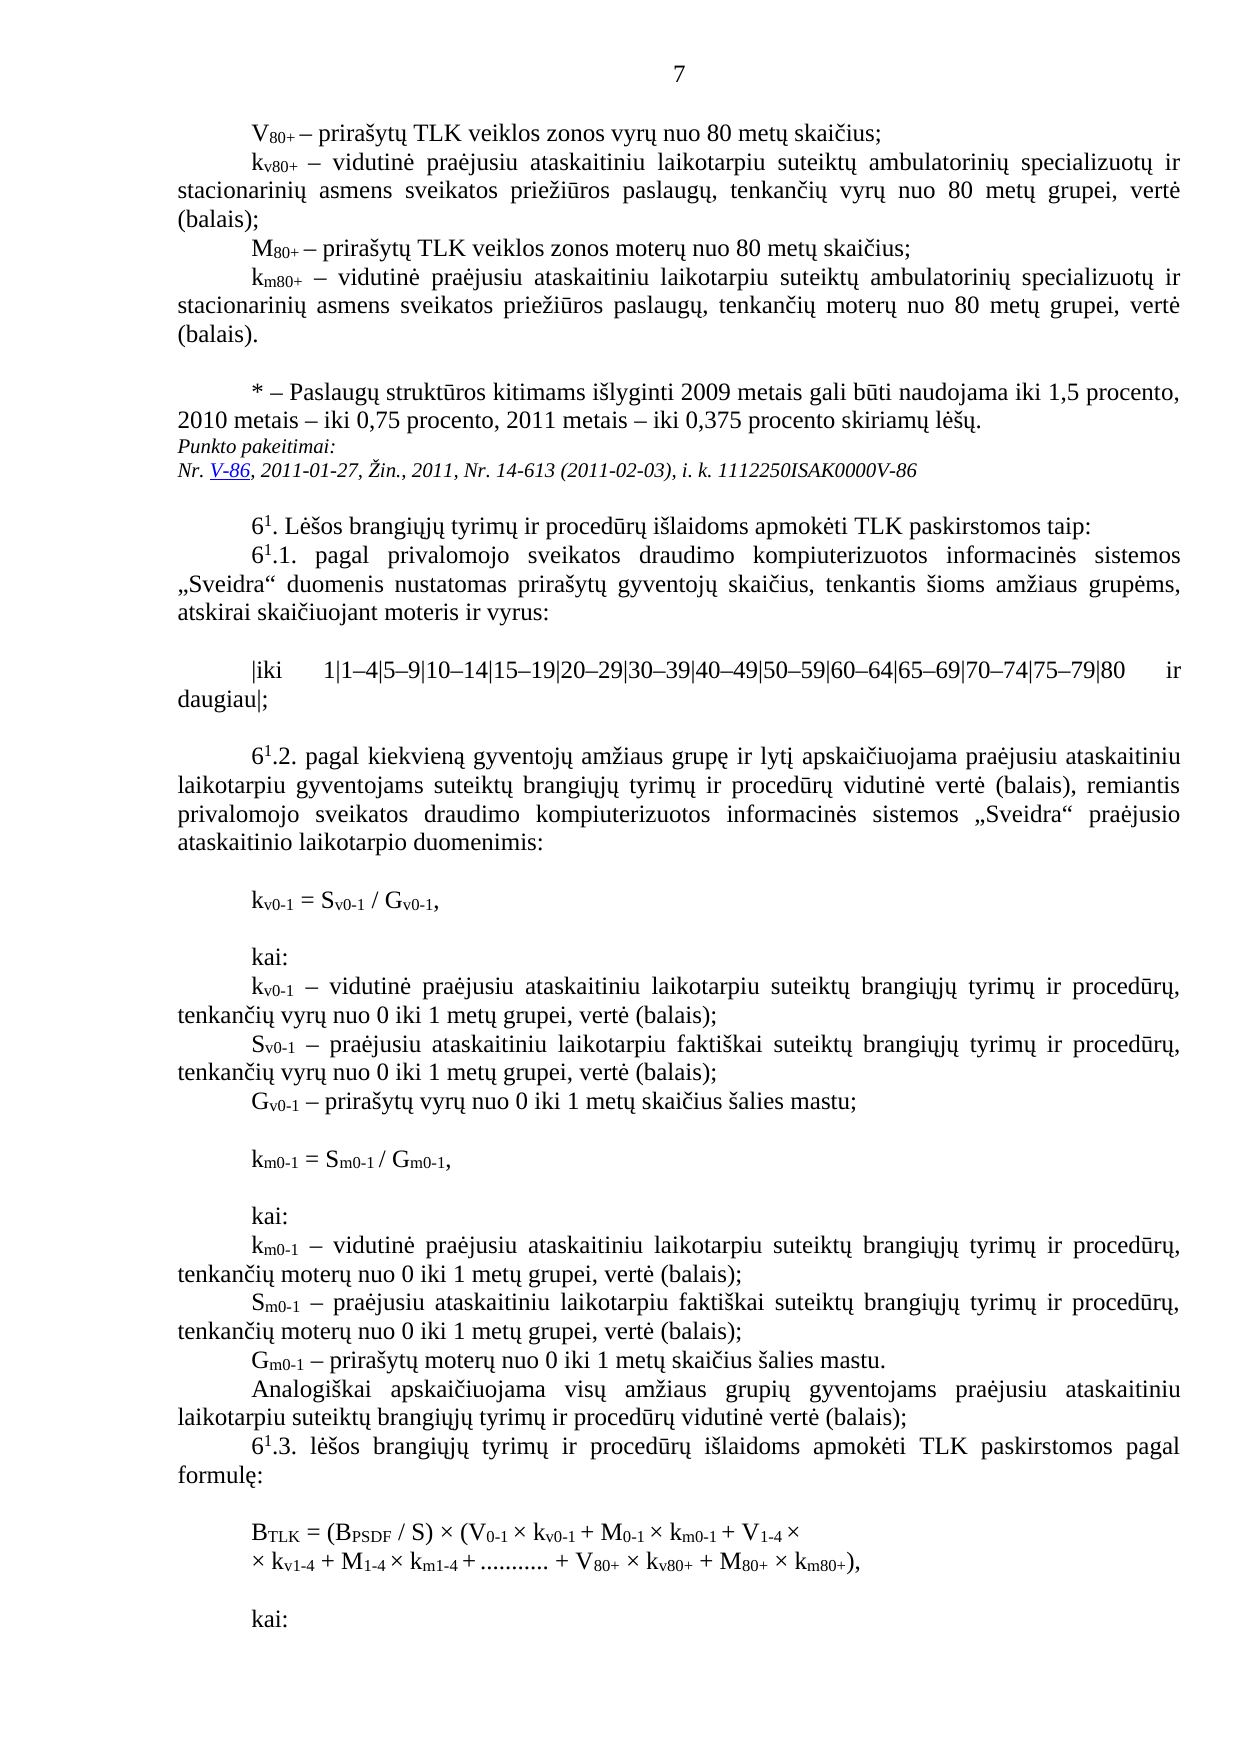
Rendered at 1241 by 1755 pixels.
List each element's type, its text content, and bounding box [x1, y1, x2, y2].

text × kv1-4 + M1-4 × km1-4 + ........... + V80+ × kv80+ + M80+ × km80+), [177, 1546, 1181, 1575]
text 61. Lėšos brangiųjų tyrimų ir procedūrų išlaidoms apmokėti TLK paskirstomos taip: [177, 511, 1181, 540]
text 61.2. pagal kiekvieną gyventojų amžiaus grupę ir lytį apskaičiuojama praėjusiu ataskaitiniu laikotarpiu gyventojams suteiktų brangiųjų tyrimų ir procedūrų vidutinė vertė (balais), remiantis privalomojo sveikatos draudimo kompiuterizuotos informacinės sistemos „Sveidra“ praėjusio ataskaitinio laikotarpio duomenimis: [177, 741, 1181, 856]
text V80+ – prirašytų TLK veiklos zonos vyrų nuo 80 metų skaičius; [177, 118, 1181, 147]
text Gv0-1 – prirašytų vyrų nuo 0 iki 1 metų skaičius šalies mastu; [177, 1086, 1181, 1115]
text Nr. V-86, 2011-01-27, Žin., 2011, Nr. 14-613 (2011-02-03), i. k. 1112250ISAK0000V-86 [177, 458, 1181, 482]
text kai: [177, 1604, 1181, 1632]
text * – Paslaugų struktūros kitimams išlyginti 2009 metais gali būti naudojama iki 1,5 procento, 2010 metais – iki 0,75 procento, 2011 metais – iki 0,375 procento skiriamų lėšų. [177, 377, 1181, 434]
text kv0-1 – vidutinė praėjusiu ataskaitiniu laikotarpiu suteiktų brangiųjų tyrimų ir procedūrų, tenkančių vyrų nuo 0 iki 1 metų grupei, vertė (balais); [177, 971, 1181, 1029]
text kai: [177, 1201, 1181, 1230]
text Gm0-1 – prirašytų moterų nuo 0 iki 1 metų skaičius šalies mastu. [177, 1345, 1181, 1374]
text |iki 1|1–4|5–9|10–14|15–19|20–29|30–39|40–49|50–59|60–64|65–69|70–74|75–79|80 ir daugiau|; [177, 655, 1181, 712]
text kv80+ – vidutinė praėjusiu ataskaitiniu laikotarpiu suteiktų ambulatorinių specializuotų ir stacionarinių asmens sveikatos priežiūros paslaugų, tenkančių vyrų nuo 80 metų grupei, vertė (balais); [177, 147, 1181, 233]
text km80+ – vidutinė praėjusiu ataskaitiniu laikotarpiu suteiktų ambulatorinių specializuotų ir stacionarinių asmens sveikatos priežiūros paslaugų, tenkančių moterų nuo 80 metų grupei, vertė (balais). [177, 262, 1181, 348]
text km0-1 = Sm0-1 / Gm0-1, [177, 1144, 1181, 1172]
text km0-1 – vidutinė praėjusiu ataskaitiniu laikotarpiu suteiktų brangiųjų tyrimų ir procedūrų, tenkančių moterų nuo 0 iki 1 metų grupei, vertė (balais); [177, 1230, 1181, 1287]
text Punkto pakeitimai: [177, 434, 1181, 458]
text kai: [177, 942, 1181, 971]
text kv0-1 = Sv0-1 / Gv0-1, [177, 885, 1181, 914]
text Sv0-1 – praėjusiu ataskaitiniu laikotarpiu faktiškai suteiktų brangiųjų tyrimų ir procedūrų, tenkančių vyrų nuo 0 iki 1 metų grupei, vertė (balais); [177, 1029, 1181, 1086]
text Sm0-1 – praėjusiu ataskaitiniu laikotarpiu faktiškai suteiktų brangiųjų tyrimų ir procedūrų, tenkančių moterų nuo 0 iki 1 metų grupei, vertė (balais); [177, 1287, 1181, 1345]
text M80+ – prirašytų TLK veiklos zonos moterų nuo 80 metų skaičius; [177, 233, 1181, 262]
text 61.1. pagal privalomojo sveikatos draudimo kompiuterizuotos informacinės sistemos „Sveidra“ duomenis nustatomas prirašytų gyventojų skaičius, tenkantis šioms amžiaus grupėms, atskirai skaičiuojant moteris ir vyrus: [177, 540, 1181, 626]
text 61.3. lėšos brangiųjų tyrimų ir procedūrų išlaidoms apmokėti TLK paskirstomos pagal formulę: [177, 1431, 1181, 1489]
text BTLK = (BPSDF / S) × (V0-1 × kv0-1 + M0-1 × km0-1 + V1-4 × [177, 1517, 1181, 1546]
text Analogiškai apskaičiuojama visų amžiaus grupių gyventojams praėjusiu ataskaitiniu laikotarpiu suteiktų brangiųjų tyrimų ir procedūrų vidutinė vertė (balais); [177, 1374, 1181, 1431]
